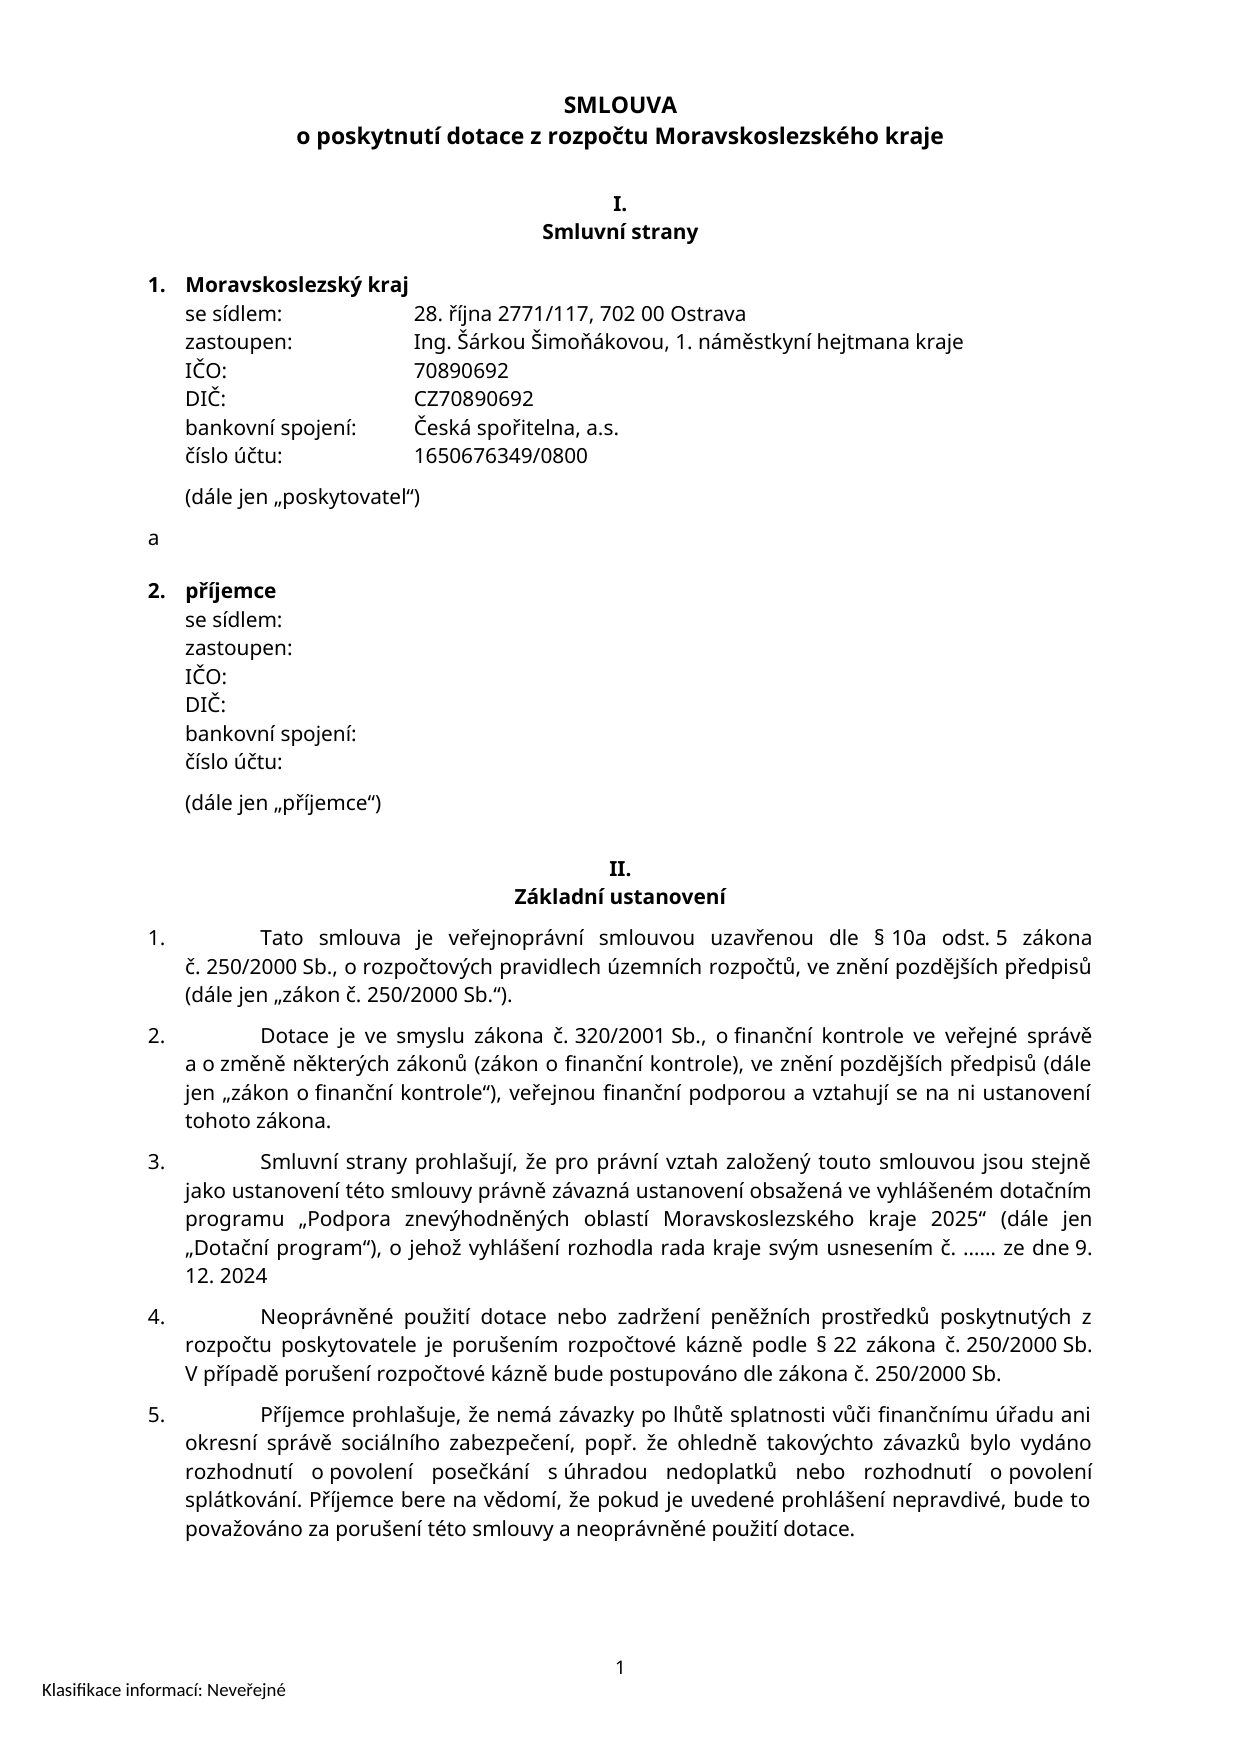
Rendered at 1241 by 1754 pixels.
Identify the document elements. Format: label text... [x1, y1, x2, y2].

text II. Základní ustanovení [148, 854, 1092, 911]
text I. Smluvní strany [148, 189, 1092, 246]
text IČO: 70890692 [185, 356, 1092, 384]
list Tato smlouva je veřejnoprávní smlouvou uzavřenou dle § 10a odst. 5 zákona č. 250/2000 Sb., o rozpočtových pravidlech územních rozpočtů, ve znění pozdějších předpisů (dále jen „zákon č. 250/2000 Sb.“). [148, 923, 1092, 1009]
text DIČ: CZ70890692 [185, 384, 1092, 413]
text (dále jen „poskytovatel“) [185, 482, 1092, 511]
text číslo účtu: [185, 747, 1092, 776]
text IČO: [185, 662, 1092, 690]
text bankovní spojení: [185, 719, 1092, 747]
list Příjemce prohlašuje, že nemá závazky po lhůtě splatnosti vůči finančnímu úřadu ani okresní správě sociálního zabezpečení, popř. že ohledně takovýchto závazků bylo vydáno rozhodnutí o povolení posečkání s úhradou nedoplatků nebo rozhodnutí o povolení splátkování. Příjemce bere na vědomí, že pokud je uvedené prohlášení nepravdivé, bude to považováno za porušení této smlouvy a neoprávněné použití dotace. [148, 1400, 1092, 1542]
list Smluvní strany prohlašují, že pro právní vztah založený touto smlouvou jsou stejně jako ustanovení této smlouvy právně závazná ustanovení obsažená ve vyhlášeném dotačním programu „Podpora znevýhodněných oblastí Moravskoslezského kraje 2025“ (dále jen „Dotační program“), o jehož vyhlášení rozhodla rada kraje svým usnesením č. …… ze dne 9. 12. 2024 [148, 1147, 1092, 1289]
text zastoupen: [185, 633, 1092, 662]
text a [148, 523, 1092, 551]
text číslo účtu: 1650676349/0800 [185, 441, 1092, 469]
text (dále jen „příjemce“) [185, 788, 1092, 816]
text bankovní spojení: Česká spořitelna, a.s. [185, 413, 1092, 441]
subtitle SMLOUVA o poskytnutí dotace z rozpočtu Moravskoslezského kraje [148, 89, 1092, 151]
text DIČ: [185, 690, 1092, 719]
subtitle Moravskoslezský kraj [148, 271, 1092, 299]
list Dotace je ve smyslu zákona č. 320/2001 Sb., o finanční kontrole ve veřejné správě a o změně některých zákonů (zákon o finanční kontrole), ve znění pozdějších předpisů (dále jen „zákon o finanční kontrole“), veřejnou finanční podporou a vztahují se na ni ustanovení tohoto zákona. [148, 1021, 1092, 1135]
list Neoprávněné použití dotace nebo zadržení peněžních prostředků poskytnutých z rozpočtu poskytovatele je porušením rozpočtové kázně podle § 22 zákona č. 250/2000 Sb. V případě porušení rozpočtové kázně bude postupováno dle zákona č. 250/2000 Sb. [148, 1302, 1092, 1387]
subtitle příjemce [148, 576, 1092, 605]
text se sídlem: [185, 605, 1092, 633]
text se sídlem: 28. října 2771/117, 702 00 Ostrava [185, 299, 1092, 327]
text zastoupen: Ing. Šárkou Šimoňákovou, 1. náměstkyní hejtmana kraje [185, 327, 1092, 356]
